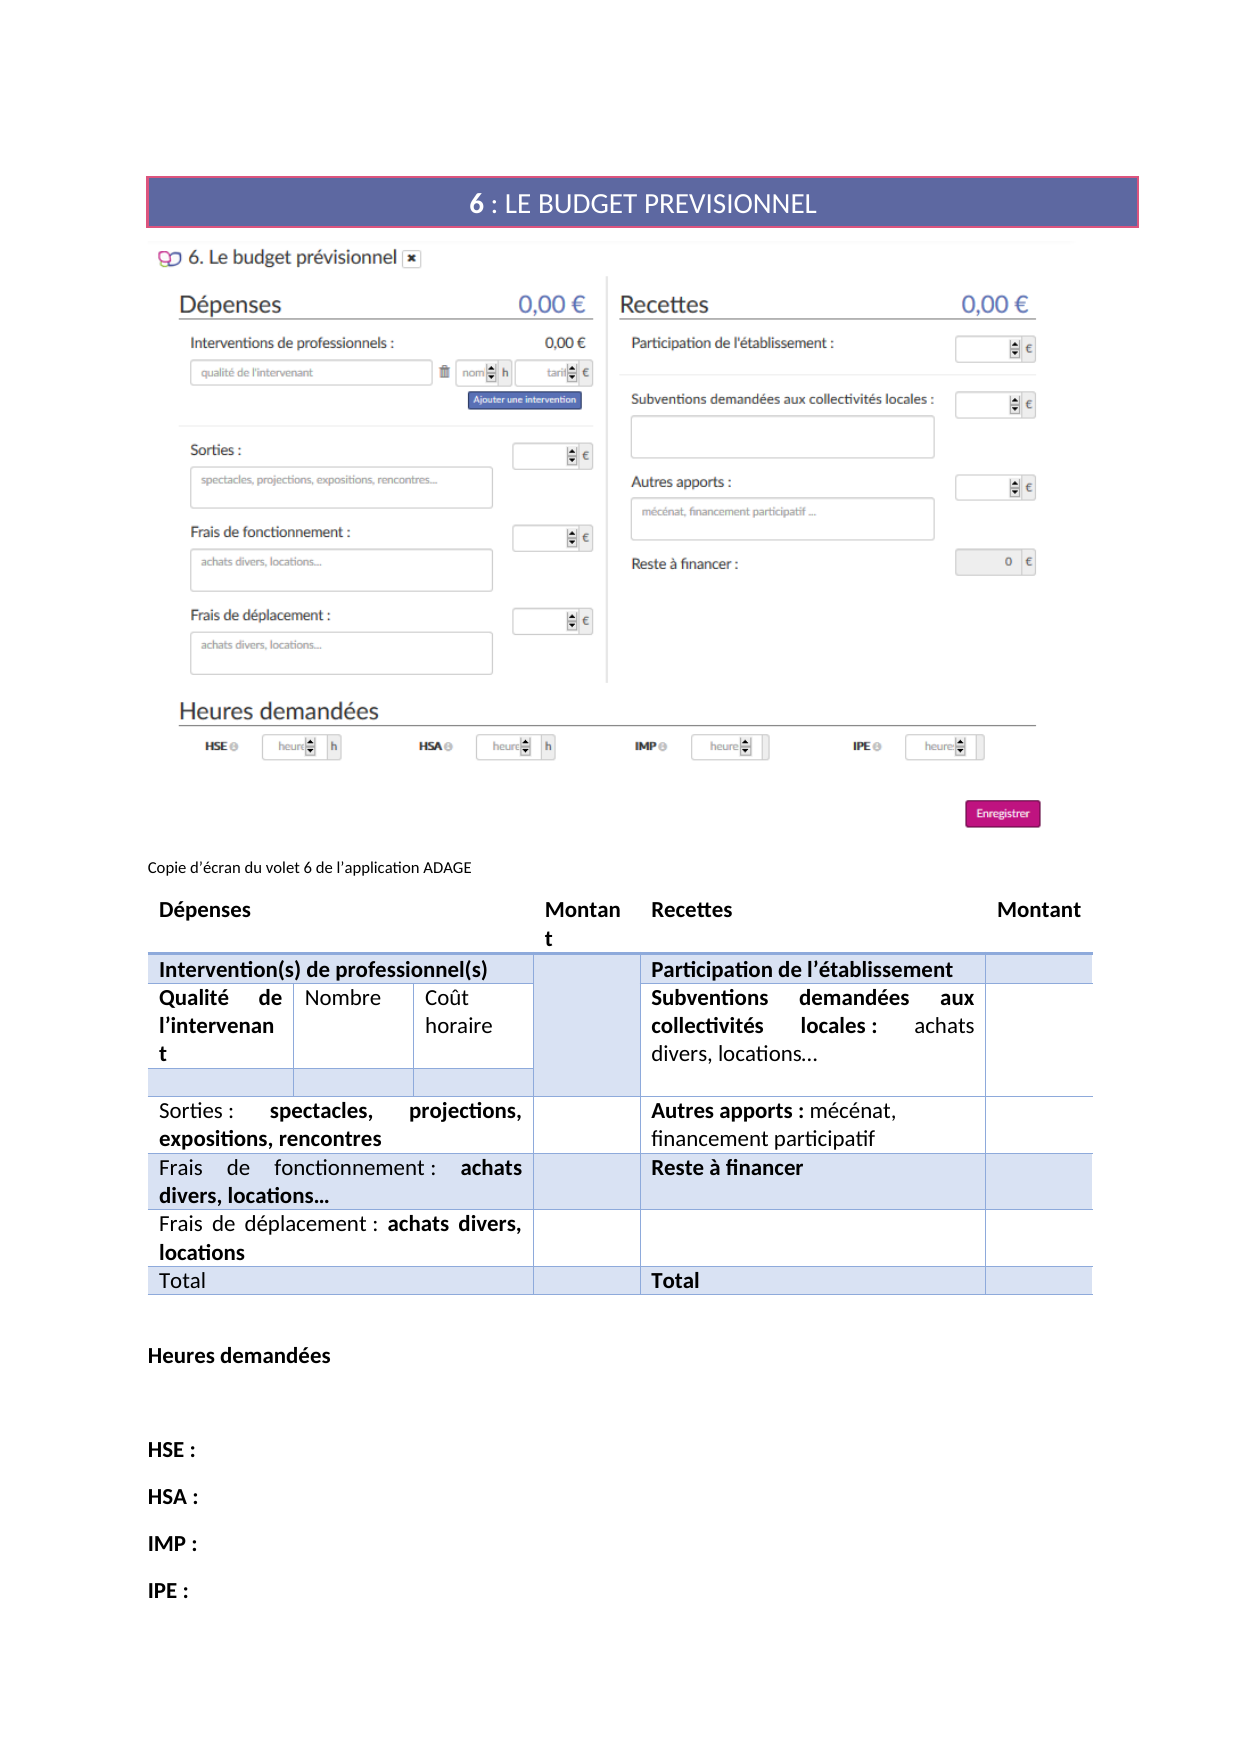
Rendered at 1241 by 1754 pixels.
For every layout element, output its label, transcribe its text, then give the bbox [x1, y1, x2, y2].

table_cell Reste à financer [641, 1154, 985, 1209]
text IPE : [148, 1576, 1093, 1604]
table_cell Sorties : spectacles, projections, expositions, rencontres [148, 1097, 533, 1152]
table_cell Autres apports : mécénat, financement participatif [641, 1097, 985, 1152]
table_cell [534, 1154, 640, 1209]
table_cell [534, 955, 640, 1096]
table_cell [534, 1210, 640, 1266]
table_cell Coût horaire [414, 984, 533, 1067]
table_cell [986, 1154, 1092, 1209]
table_header Dépenses [148, 896, 533, 952]
table_cell [986, 1097, 1092, 1152]
table_cell Participation de l’établissement [641, 955, 985, 983]
table_cell Subventions demandées aux collectivités locales : achats divers, locations… [641, 984, 985, 1096]
table_cell Qualité de l’intervenant [148, 984, 293, 1067]
table_cell [641, 1210, 985, 1266]
text Copie d’écran du volet 6 de l’application ADAGE [148, 857, 1093, 877]
table_header Montant [986, 896, 1092, 952]
table_header Recettes [640, 896, 986, 952]
table_cell Frais de fonctionnement : achats divers, locations… [148, 1154, 533, 1209]
table_cell [534, 1097, 640, 1152]
table_cell Total [641, 1267, 985, 1294]
table_cell Nombre [294, 984, 413, 1067]
text 6 : LE BUDGET PREVISIONNEL [163, 185, 1123, 220]
table_cell Intervention(s) de professionnel(s) [148, 955, 533, 983]
picture [147, 241, 1093, 839]
table_cell [986, 1210, 1092, 1266]
text IMP : [148, 1529, 1093, 1557]
table_cell [534, 1267, 640, 1294]
text HSA : [148, 1482, 1093, 1510]
table_cell [414, 1069, 533, 1096]
text HSE : [148, 1435, 1093, 1463]
table_cell Frais de déplacement : achats divers, locations [148, 1210, 533, 1266]
table_cell [148, 1069, 293, 1096]
table_cell [986, 955, 1092, 983]
table_cell Total [148, 1267, 533, 1294]
table_cell [294, 1069, 413, 1096]
table_cell [986, 1267, 1092, 1294]
table_header Montant [533, 896, 640, 952]
table_cell [986, 984, 1092, 1096]
text Heures demandées [148, 1342, 1093, 1369]
